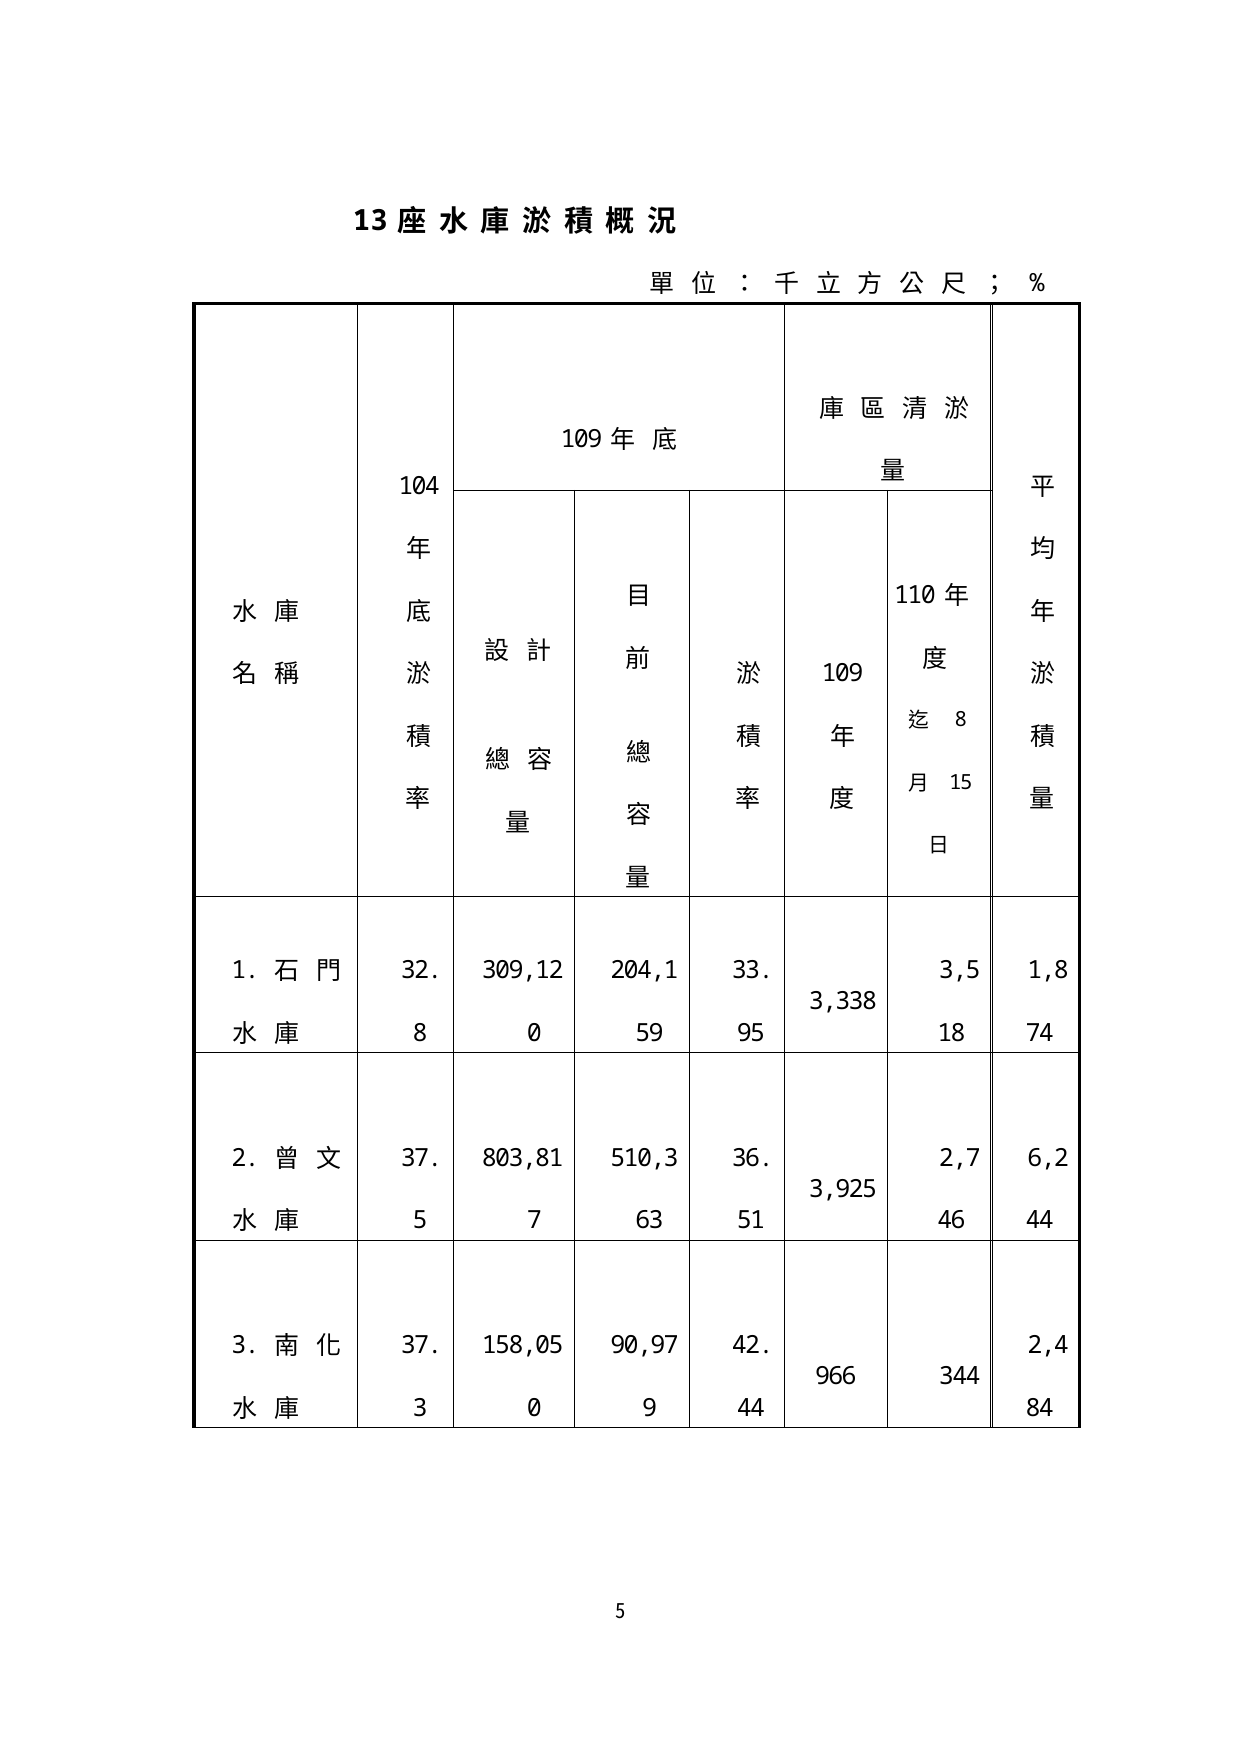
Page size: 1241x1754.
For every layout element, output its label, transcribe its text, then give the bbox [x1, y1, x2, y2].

table_cell 設計 總容量 [454, 491, 574, 896]
table_cell 109年度 [785, 491, 887, 896]
table_cell 目前 總容量 [575, 491, 689, 896]
table_cell 2.曾文水庫 [196, 1053, 357, 1240]
table_cell 33.95 [690, 897, 784, 1052]
table_cell 3.南化水庫 [196, 1241, 357, 1427]
table_cell 2,484 [993, 1241, 1078, 1427]
table_cell 42.44 [690, 1241, 784, 1427]
table_cell 204,159 [575, 897, 689, 1052]
table_cell 3,925 [785, 1053, 887, 1240]
table_cell 1,874 [993, 897, 1078, 1052]
table_cell 344 [888, 1241, 990, 1427]
table_cell 510,363 [575, 1053, 689, 1240]
table_cell 淤積率 [690, 491, 784, 896]
table_header 109年底 [454, 305, 784, 490]
table_cell 803,817 [454, 1053, 574, 1240]
table_header 平均年淤積量 [993, 305, 1078, 896]
table_cell 3,518 [888, 897, 990, 1052]
table_cell 3,338 [785, 897, 887, 1052]
table_cell 37.5 [358, 1053, 453, 1240]
table_cell 966 [785, 1241, 887, 1427]
table_cell 32.8 [358, 897, 453, 1052]
table_cell 110年度 迄8月15日 [888, 491, 990, 896]
table_cell 158,050 [454, 1241, 574, 1427]
table_header 庫區清淤量 [785, 305, 990, 490]
table_cell 6,244 [993, 1053, 1078, 1240]
table_header 水庫名稱 [196, 305, 357, 896]
text 13座水庫淤積概況 [183, 177, 1102, 240]
table_cell 309,120 [454, 897, 574, 1052]
table_cell 37.3 [358, 1241, 453, 1427]
table_header 104年底淤積率 [358, 305, 453, 896]
table_cell 2,746 [888, 1053, 990, 1240]
table_cell 1.石門水庫 [196, 897, 357, 1052]
table_cell 36.51 [690, 1053, 784, 1240]
table_cell 90,979 [575, 1241, 689, 1427]
text 單位：千立方公尺；% [183, 240, 1058, 302]
